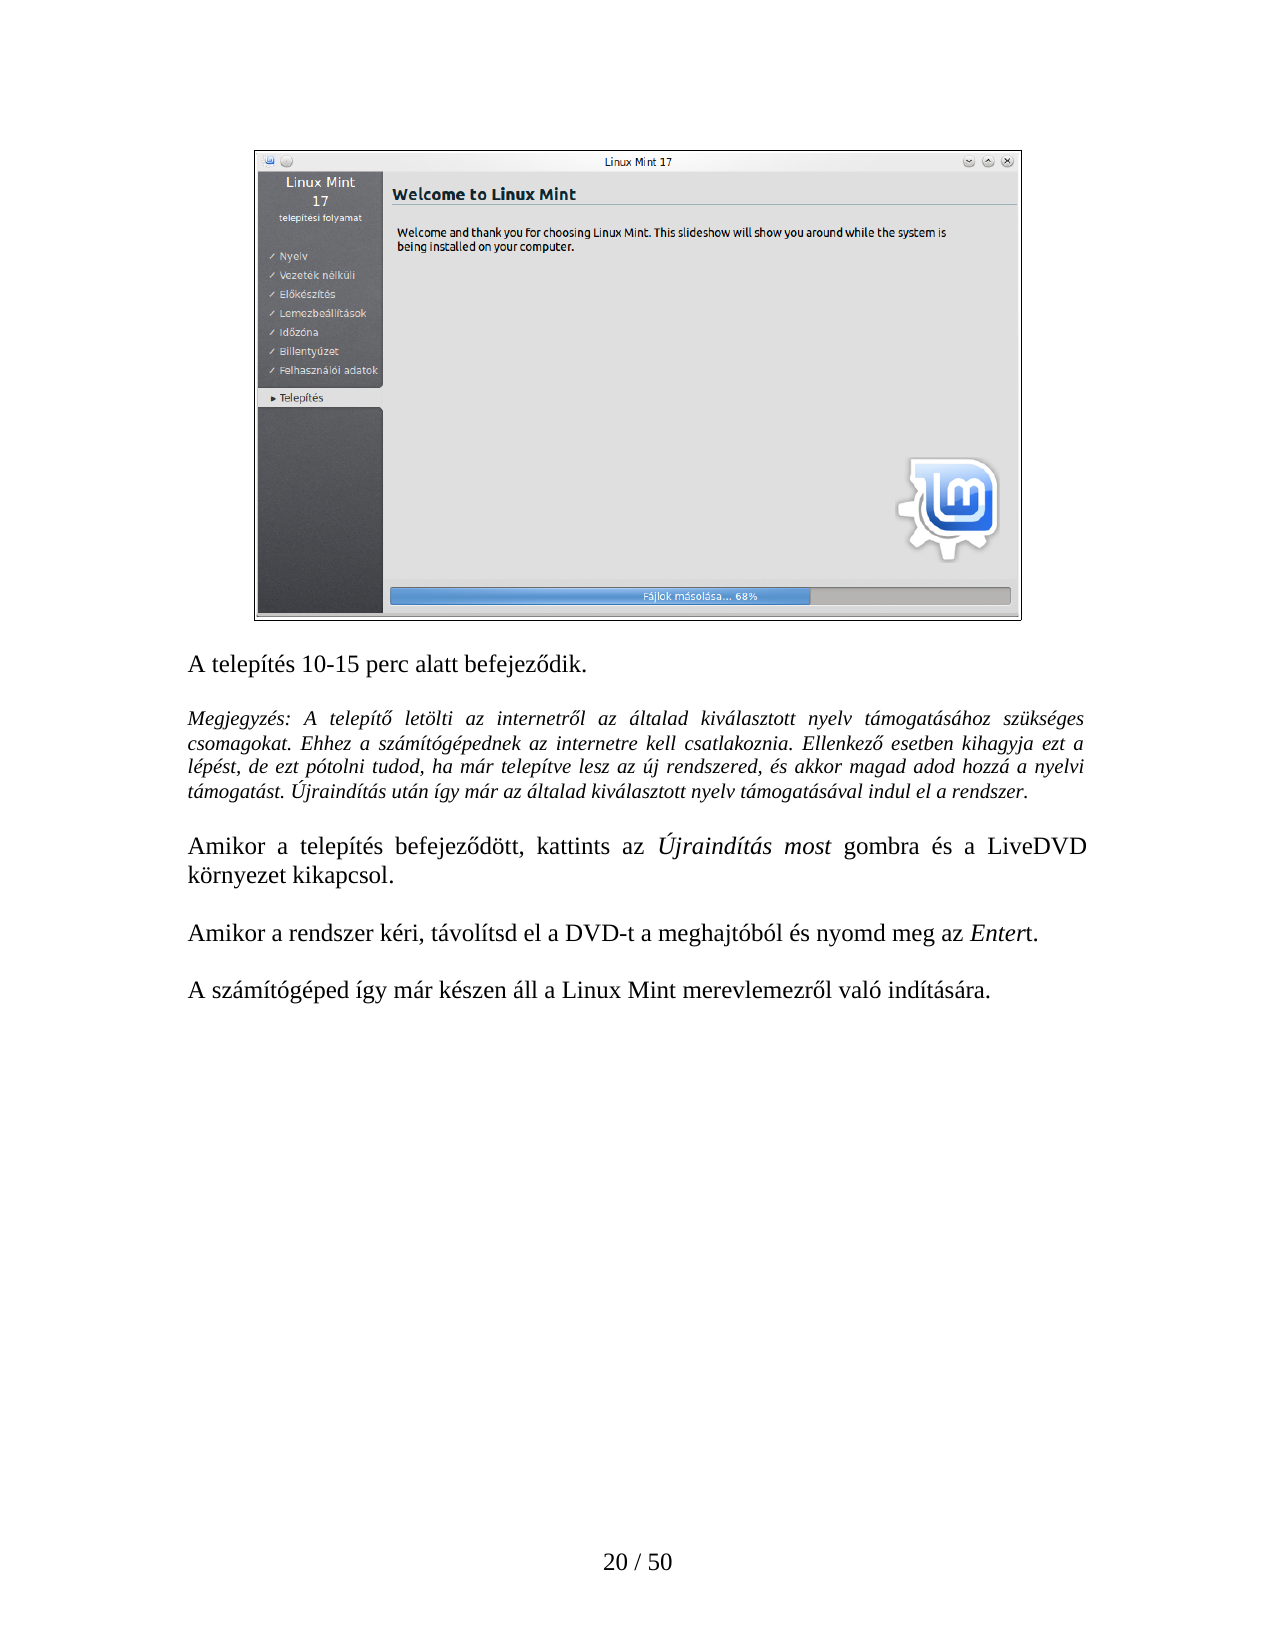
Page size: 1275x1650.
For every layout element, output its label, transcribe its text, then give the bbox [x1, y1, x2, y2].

text A számítógéped így már készen áll a Linux Mint merevlemezről való indítására. [187, 975, 1087, 1004]
text A telepítés 10-15 perc alatt befejeződik. [187, 649, 1087, 678]
text Amikor a telepítés befejeződött, kattints az Újraindítás most gombra és a LiveDVD környezet kikapcsol. [187, 831, 1087, 889]
picture [256, 153, 1019, 617]
text Amikor a rendszer kéri, távolítsd el a DVD-t a meghajtóból és nyomd meg az Entert. [187, 918, 1087, 946]
text Megjegyzés: A telepítő letölti az internetről az általad kiválasztott nyelv támogatásához szükséges csomagokat. Ehhez a számítógépednek az internetre kell csatlakoznia. Ellenkező esetben kihagyja ezt a lépést, de ezt pótolni tudod, ha már telepítve lesz az új rendszered, és akkor magad adod hozzá a nyelvi támogatást. Újraindítás után így már az általad kiválasztott nyelv támogatásával indul el a rendszer. [187, 706, 1087, 803]
